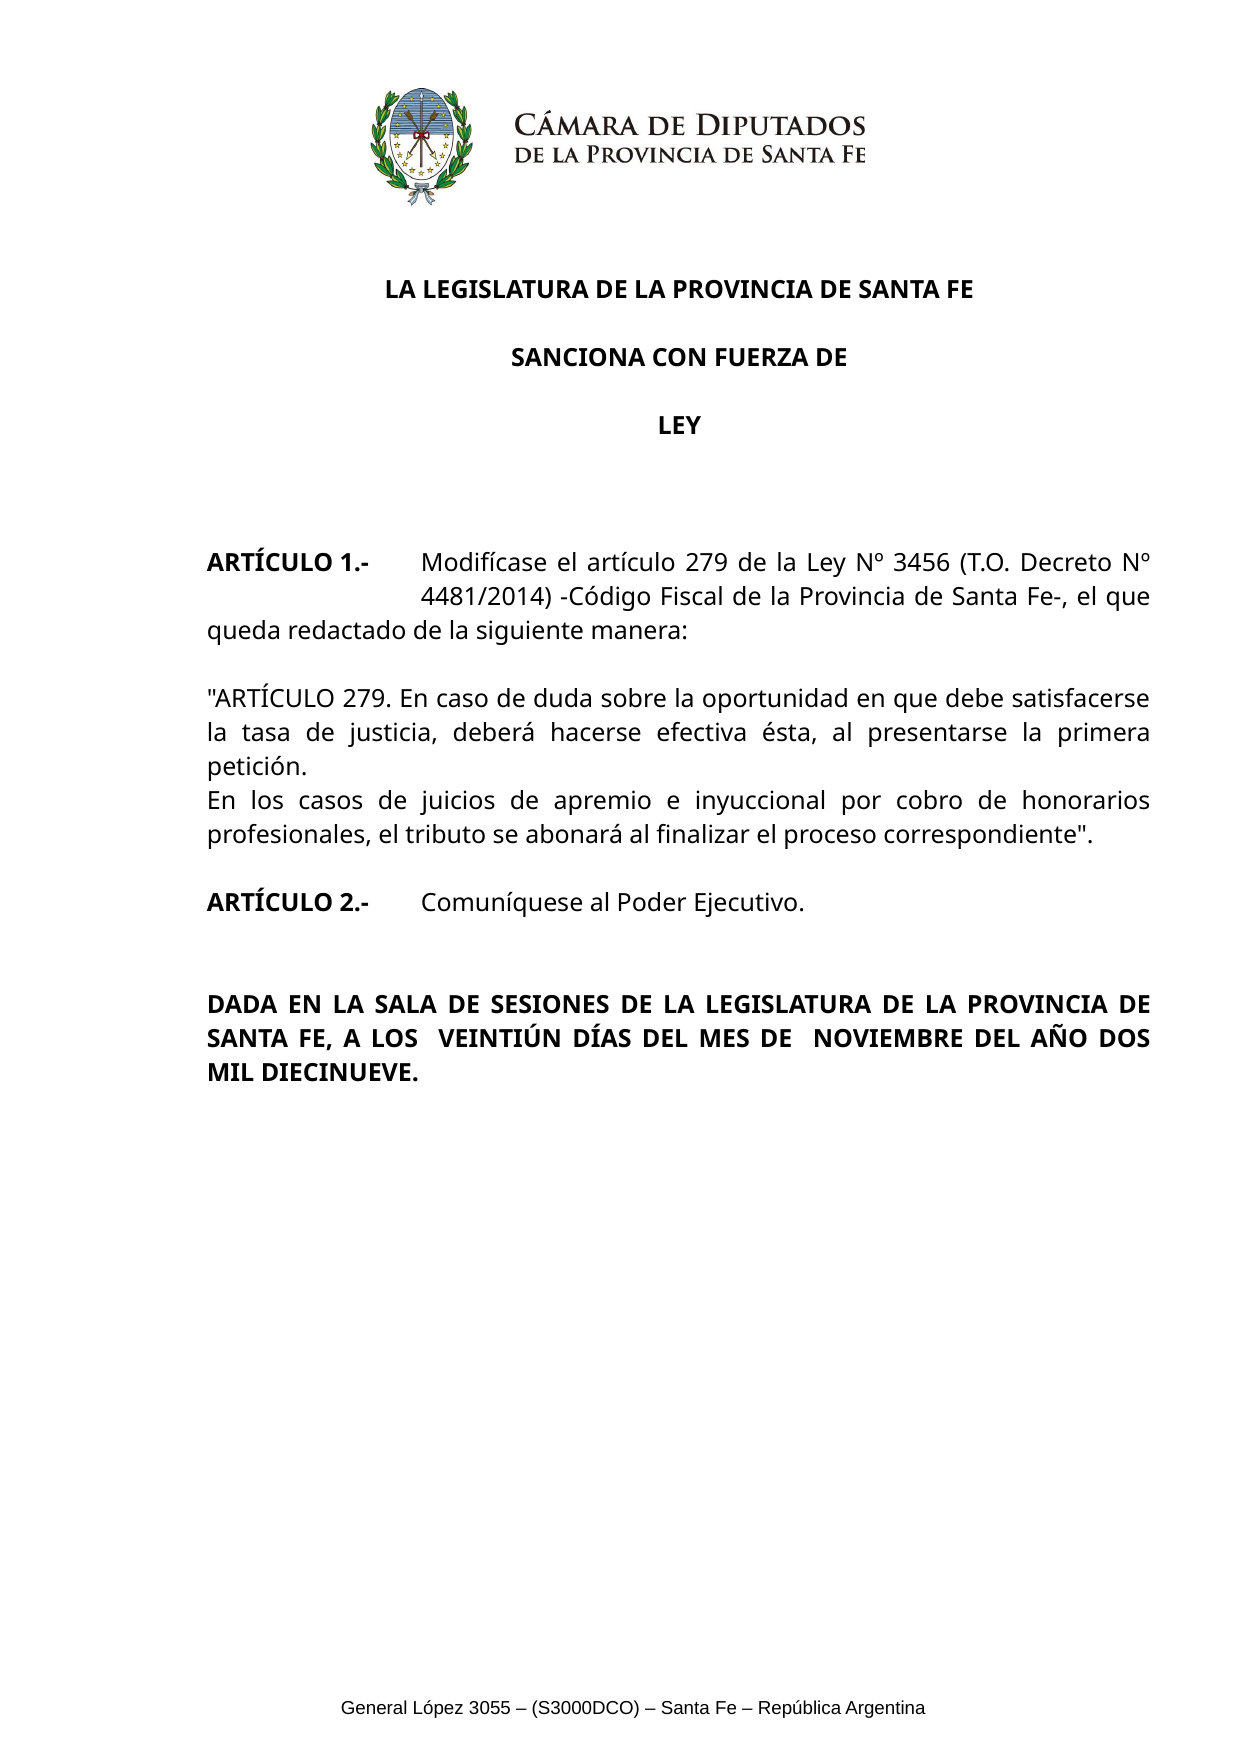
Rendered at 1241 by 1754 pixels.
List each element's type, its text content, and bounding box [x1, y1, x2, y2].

picture [370, 88, 866, 210]
text En los casos de juicios de apremio e inyuccional por cobro de honorarios profesionales, el tributo se abonará al finalizar el proceso correspondiente". [207, 783, 1152, 851]
table_header ARTÍCULO 1.- [207, 544, 421, 594]
text "ARTÍCULO 279. En caso de duda sobre la oportunidad en que debe satisfacerse la tasa de justicia, deberá hacerse efectiva ésta, al presentarse la primera petición. [207, 680, 1152, 783]
text Comuníquese al Poder Ejecutivo. [421, 885, 1152, 919]
text LA LEGISLATURA DE LA PROVINCIA DE SANTA FE [207, 272, 1152, 306]
table_header ARTÍCULO 2.- [207, 885, 421, 935]
text Modifícase el artículo 279 de la Ley Nº 3456 (T.O. Decreto Nº 4481/2014) -Código Fiscal de la Provincia de Santa Fe-, el que queda redactado de la siguiente manera: [207, 544, 1152, 646]
text LEY [207, 408, 1152, 442]
text DADA EN LA SALA DE SESIONES DE LA LEGISLATURA DE LA PROVINCIA DE SANTA FE, A LOS VEINTIÚN DÍAS DEL MES DE NOVIEMBRE DEL AÑO DOS MIL DIECINUEVE. [207, 987, 1152, 1089]
text SANCIONA CON FUERZA DE [207, 340, 1152, 374]
